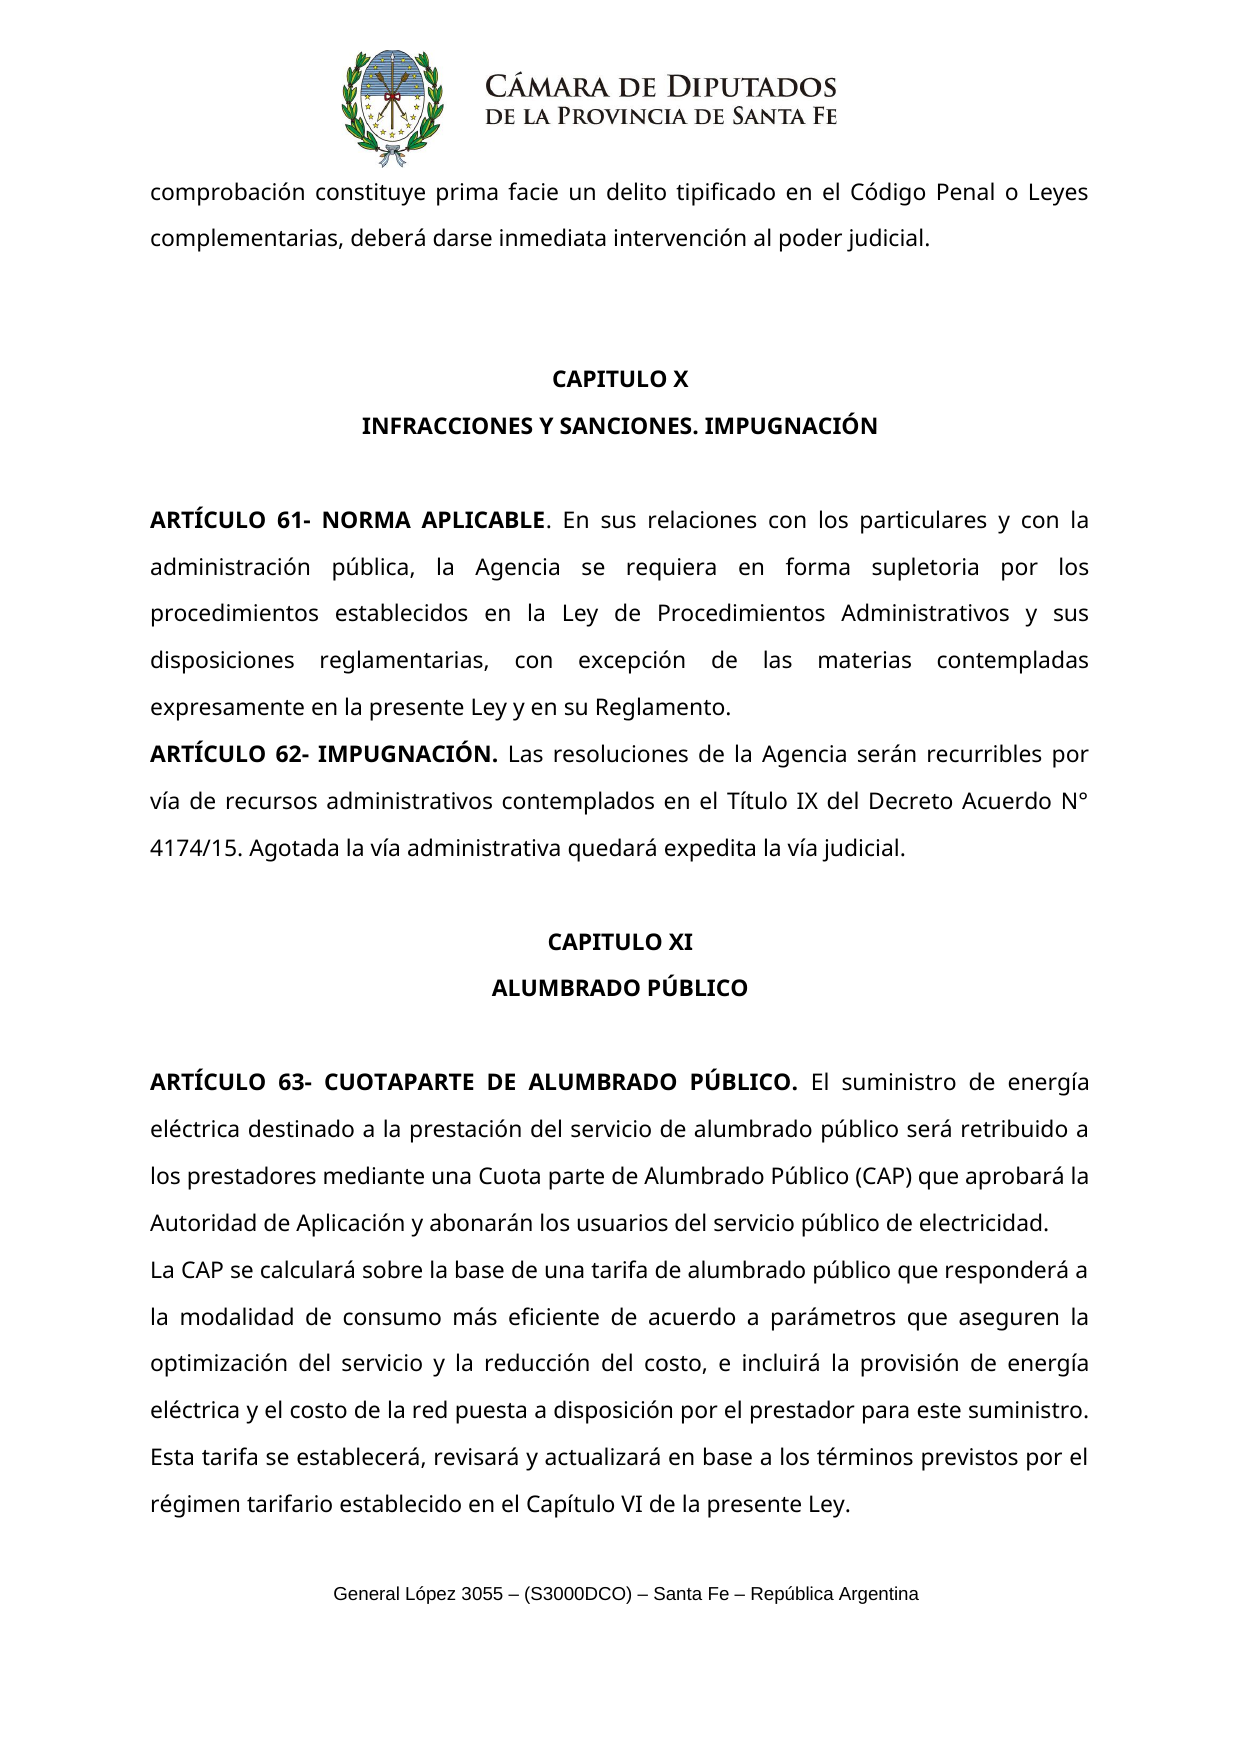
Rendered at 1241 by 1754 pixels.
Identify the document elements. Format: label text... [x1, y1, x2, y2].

text ARTÍCULO 62- IMPUGNACIÓN. Las resoluciones de la Agencia serán recurribles por vía de recursos administrativos contemplados en el Título IX del Decreto Acuerdo N° 4174/15. Agotada la vía administrativa quedará expedita la vía judicial. [150, 738, 1090, 863]
text INFRACCIONES Y SANCIONES. IMPUGNACIÓN [150, 410, 1090, 441]
text CAPITULO X [150, 363, 1090, 394]
text CAPITULO XI [150, 925, 1090, 957]
text ARTÍCULO 63- CUOTAPARTE DE ALUMBRADO PÚBLICO. El suministro de energía eléctrica destinado a la prestación del servicio de alumbrado público será retribuido a los prestadores mediante una Cuota parte de Alumbrado Público (CAP) que aprobará la Autoridad de Aplicación y abonarán los usuarios del servicio público de electricidad. [150, 1066, 1090, 1238]
text ALUMBRADO PÚBLICO [150, 972, 1090, 1003]
text comprobación constituye prima facie un delito tipificado en el Código Penal o Leyes complementarias, deberá darse inmediata intervención al poder judicial. [150, 175, 1090, 253]
text La CAP se calculará sobre la base de una tarifa de alumbrado público que responderá a la modalidad de consumo más eficiente de acuerdo a parámetros que aseguren la optimización del servicio y la reducción del costo, e incluirá la provisión de energía eléctrica y el costo de la red puesta a disposición por el prestador para este suministro. Esta tarifa se establecerá, revisará y actualizará en base a los términos previstos por el régimen tarifario establecido en el Capítulo VI de la presente Ley. [150, 1253, 1090, 1519]
picture [341, 50, 837, 172]
text ARTÍCULO 61- NORMA APLICABLE. En sus relaciones con los particulares y con la administración pública, la Agencia se requiera en forma supletoria por los procedimientos establecidos en la Ley de Procedimientos Administrativos y sus disposiciones reglamentarias, con excepción de las materias contempladas expresamente en la presente Ley y en su Reglamento. [150, 503, 1090, 722]
